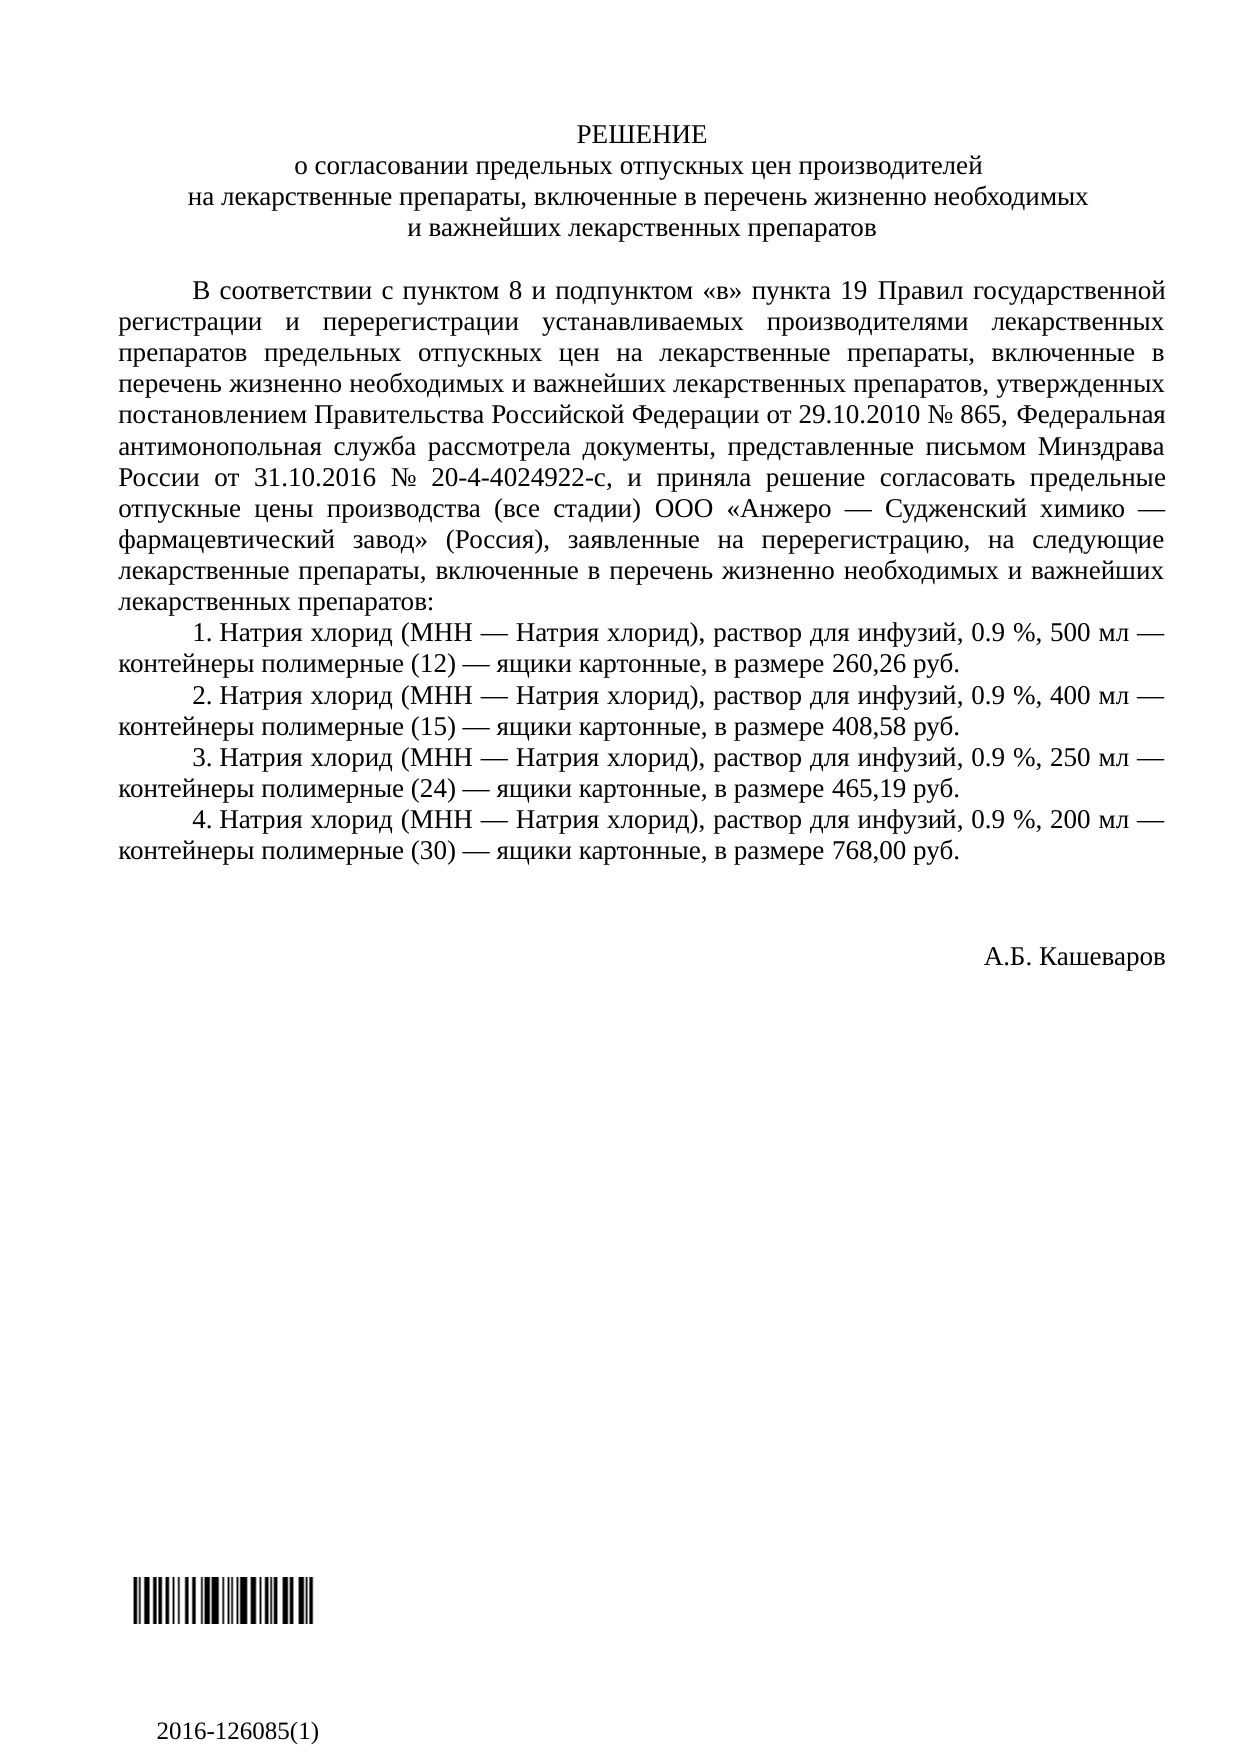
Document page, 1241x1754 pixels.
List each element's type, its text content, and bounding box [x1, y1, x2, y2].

text 3. Натрия хлорид (МНН — Натрия хлорид), раствор для инфузий, 0.9 %, 250 мл — контейнеры полимерные (24) — ящики картонные, в размере 465,19 руб. [118, 741, 1166, 803]
text А.Б. Кашеваров [118, 940, 1166, 972]
text 2. Натрия хлорид (МНН — Натрия хлорид), раствор для инфузий, 0.9 %, 400 мл — контейнеры полимерные (15) — ящики картонные, в размере 408,58 руб. [118, 679, 1166, 741]
text В соответствии с пунктом 8 и подпунктом «в» пункта 19 Правил государственной регистрации и перерегистрации устанавливаемых производителями лекарственных препаратов предельных отпускных цен на лекарственные препараты, включенные в перечень жизненно необходимых и важнейших лекарственных препаратов, утвержденных постановлением Правительства Российской Федерации от 29.10.2010 № 865, Федеральная антимонопольная служба рассмотрела документы, представленные письмом Минздрава России от 31.10.2016 № 20-4-4024922-с, и приняла решение согласовать предельные отпускные цены производства (все стадии) ООО «Анжеро — Судженский химико — фармацевтический завод» (Россия), заявленные на перерегистрацию, на следующие лекарственные препараты, включенные в перечень жизненно необходимых и важнейших лекарственных препаратов: [118, 274, 1166, 616]
text на лекарственные препараты, включенные в перечень жизненно необходимых [118, 180, 1166, 212]
text РЕШЕНИЕ [118, 118, 1166, 149]
picture [118, 1577, 331, 1624]
text о согласовании предельных отпускных цен производителей [118, 149, 1166, 180]
text и важнейших лекарственных препаратов [118, 212, 1166, 243]
text 1. Натрия хлорид (МНН — Натрия хлорид), раствор для инфузий, 0.9 %, 500 мл — контейнеры полимерные (12) — ящики картонные, в размере 260,26 руб. [118, 616, 1166, 679]
text 4. Натрия хлорид (МНН — Натрия хлорид), раствор для инфузий, 0.9 %, 200 мл — контейнеры полимерные (30) — ящики картонные, в размере 768,00 руб. [118, 803, 1166, 866]
